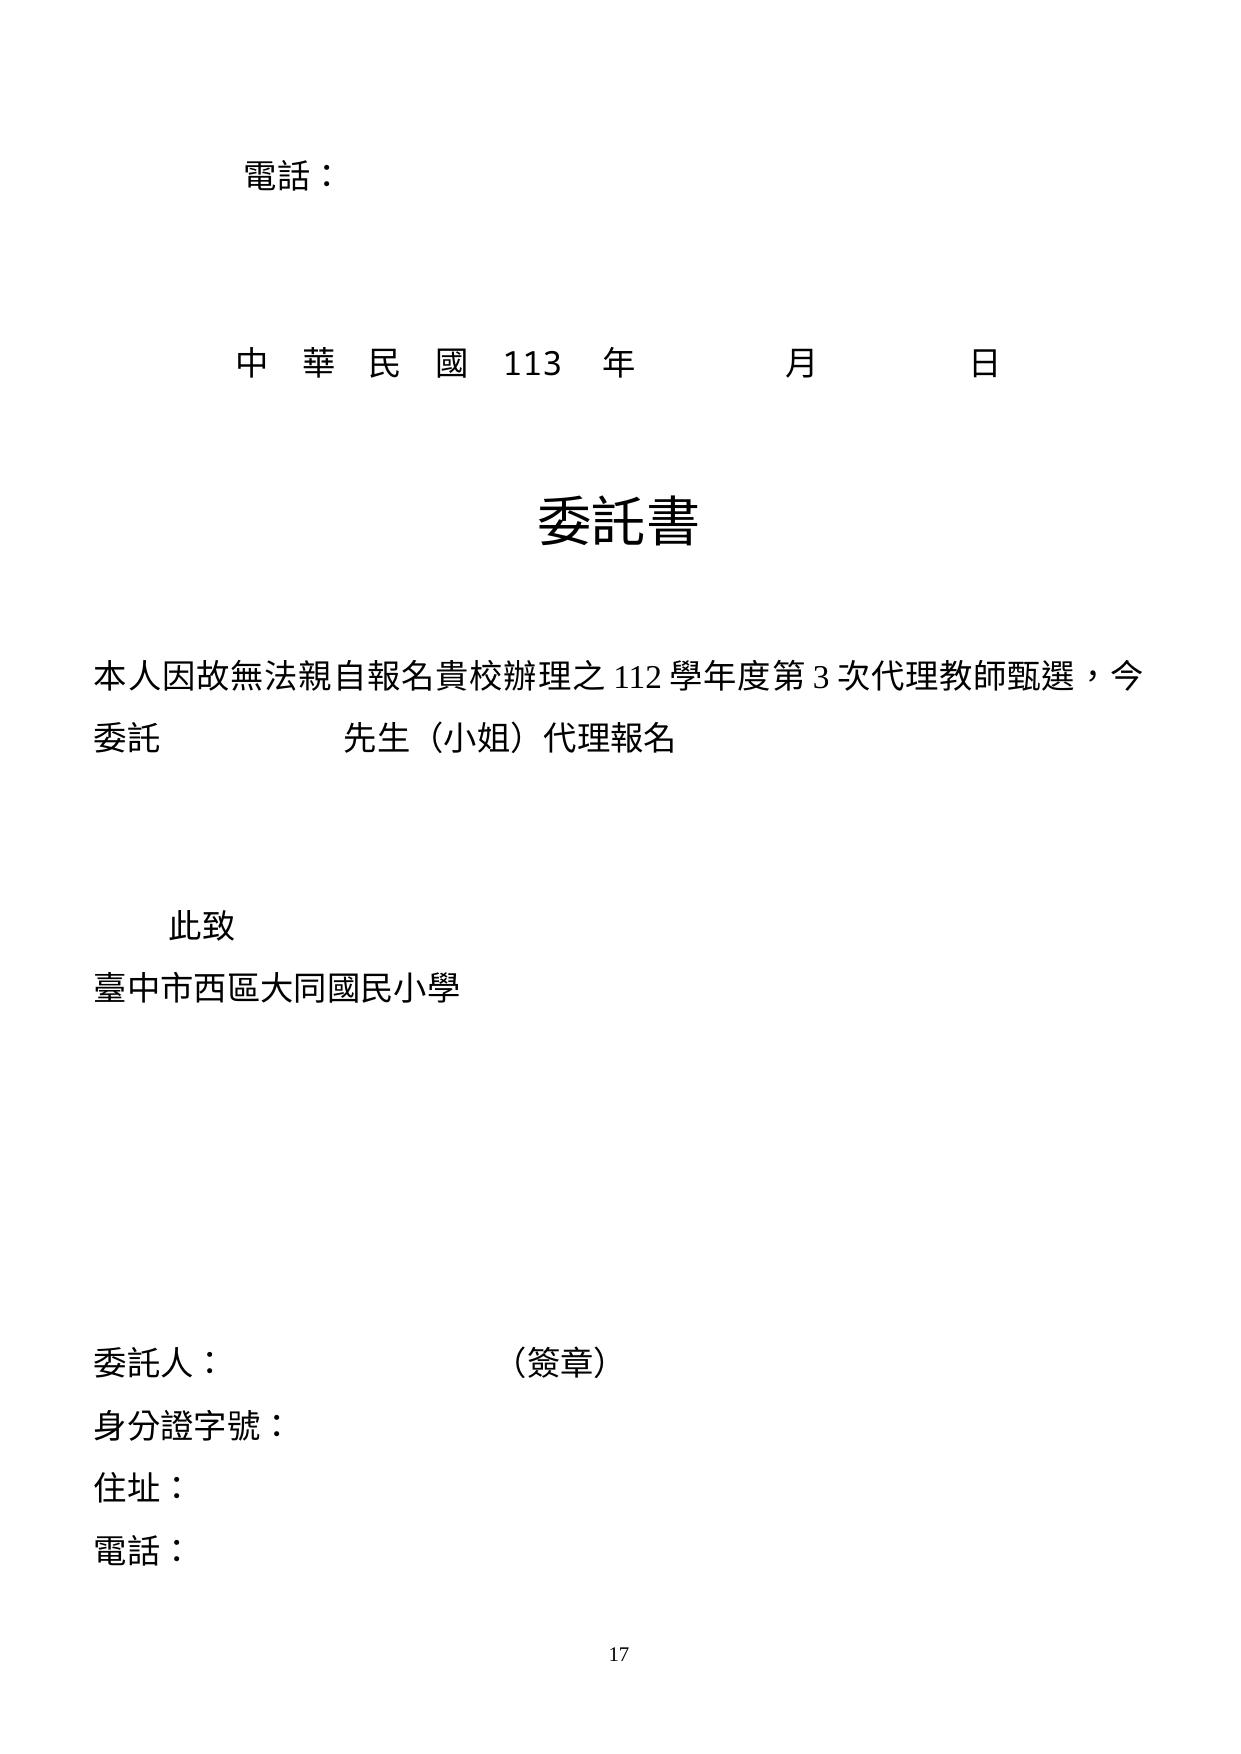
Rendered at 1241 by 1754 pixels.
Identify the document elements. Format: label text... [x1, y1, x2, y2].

text 本人因故無法親自報名貴校辦理之112學年度第3次代理教師甄選，今委託 先生（小姐）代理報名 [94, 632, 1144, 757]
text 臺中市西區大同國民小學 [94, 944, 1144, 1007]
text 此致 [94, 882, 1144, 944]
text 委託人： （簽章） [94, 1319, 1144, 1382]
text 委託書 [94, 444, 1144, 569]
text 身分證字號： [94, 1382, 1144, 1444]
text 中 華 民 國 113 年 月 日 [94, 319, 1144, 382]
text 住址： [94, 1444, 1144, 1507]
text 電話： [94, 132, 1144, 194]
text 電話： [94, 1507, 1144, 1569]
